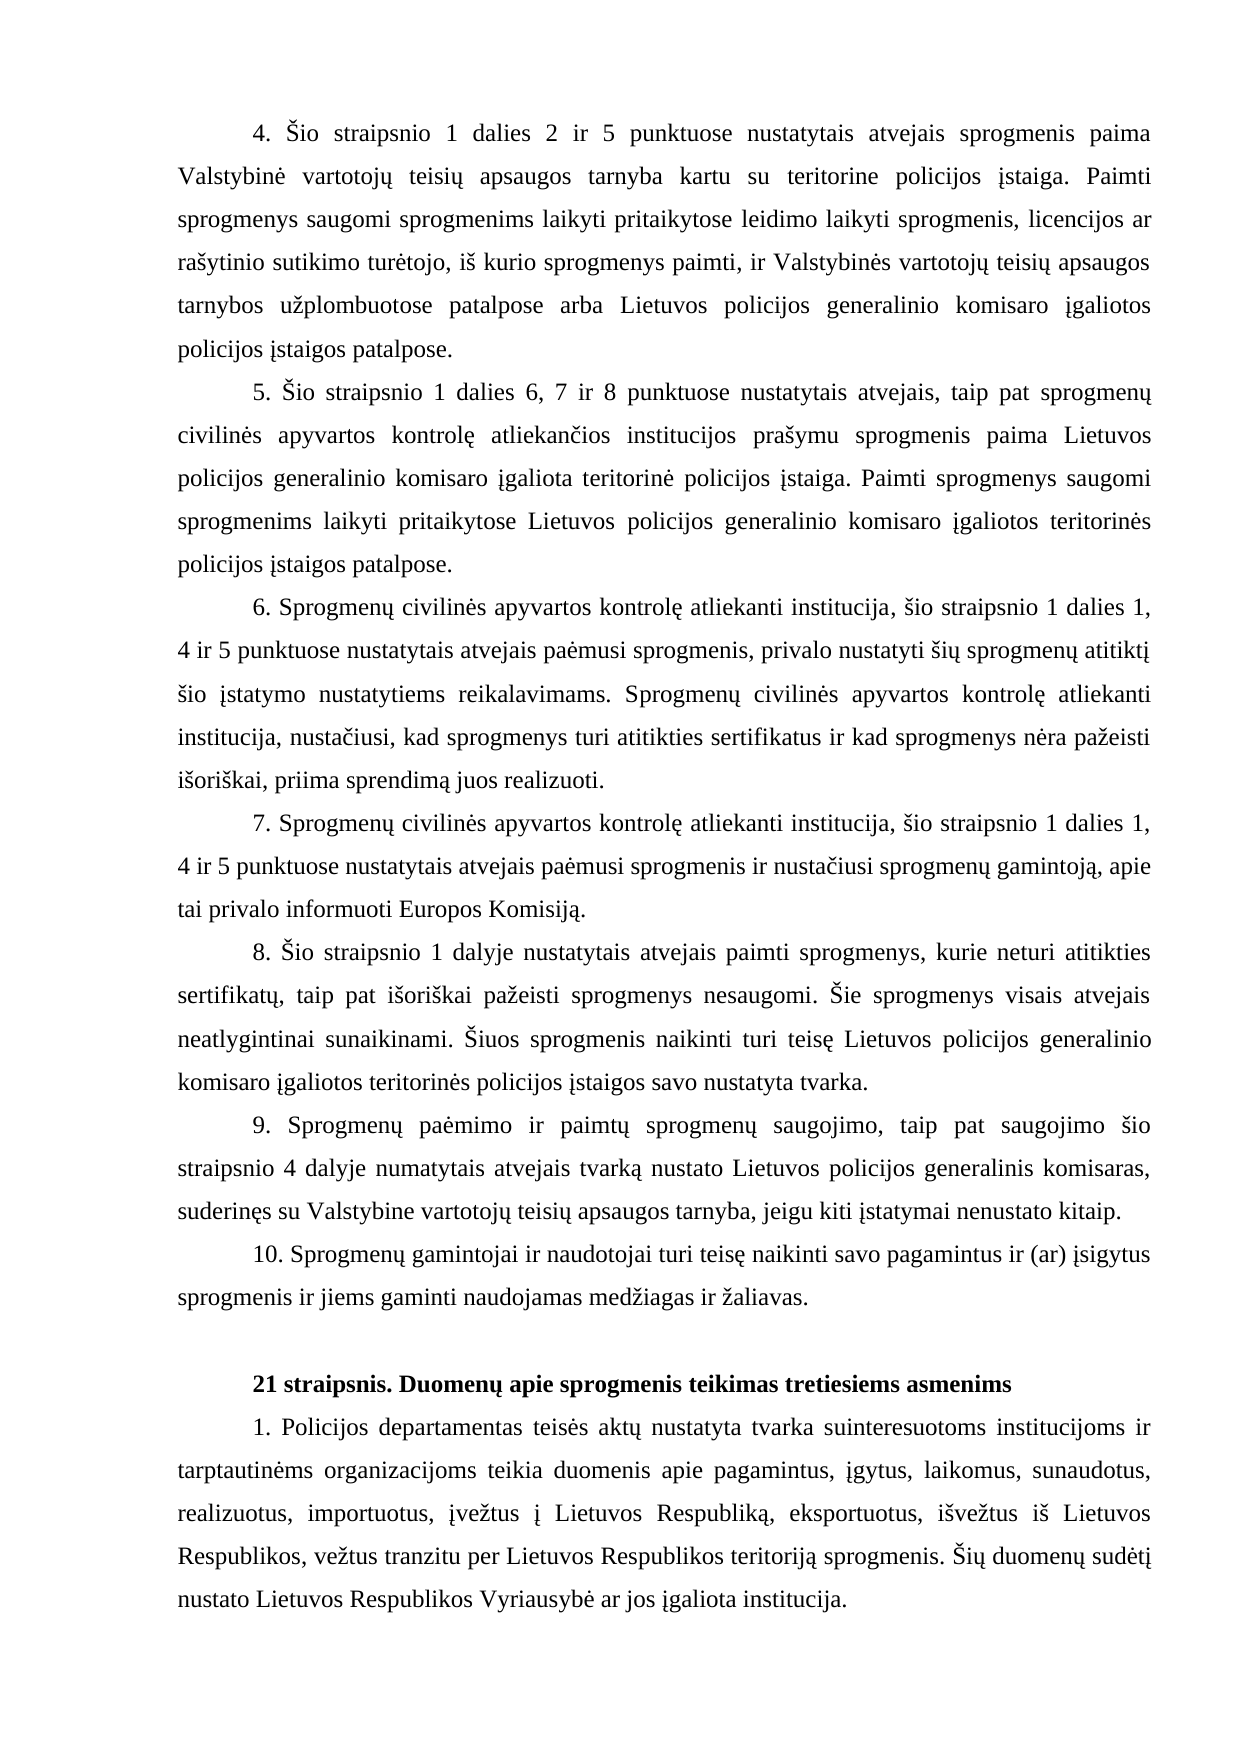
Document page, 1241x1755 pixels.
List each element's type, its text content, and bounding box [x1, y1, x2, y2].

text 21 straipsnis. Duomenų apie sprogmenis teikimas tretiesiems asmenims [177, 1369, 1152, 1397]
text 9. Sprogmenų paėmimo ir paimtų sprogmenų saugojimo, taip pat saugojimo šio straipsnio 4 dalyje numatytais atvejais tvarką nustato Lietuvos policijos generalinis komisaras, suderinęs su Valstybine vartotojų teisių apsaugos tarnyba, jeigu kiti įstatymai nenustato kitaip. [177, 1110, 1152, 1225]
text 10. Sprogmenų gamintojai ir naudotojai turi teisę naikinti savo pagamintus ir (ar) įsigytus sprogmenis ir jiems gaminti naudojamas medžiagas ir žaliavas. [177, 1239, 1152, 1311]
text 7. Sprogmenų civilinės apyvartos kontrolę atliekanti institucija, šio straipsnio 1 dalies 1, 4 ir 5 punktuose nustatytais atvejais paėmusi sprogmenis ir nustačiusi sprogmenų gamintoją, apie tai privalo informuoti Europos Komisiją. [177, 808, 1152, 923]
text 6. Sprogmenų civilinės apyvartos kontrolę atliekanti institucija, šio straipsnio 1 dalies 1, 4 ir 5 punktuose nustatytais atvejais paėmusi sprogmenis, privalo nustatyti šių sprogmenų atitiktį šio įstatymo nustatytiems reikalavimams. Sprogmenų civilinės apyvartos kontrolę atliekanti institucija, nustačiusi, kad sprogmenys turi atitikties sertifikatus ir kad sprogmenys nėra pažeisti išoriškai, priima sprendimą juos realizuoti. [177, 592, 1152, 794]
text 5. Šio straipsnio 1 dalies 6, 7 ir 8 punktuose nustatytais atvejais, taip pat sprogmenų civilinės apyvartos kontrolę atliekančios institucijos prašymu sprogmenis paima Lietuvos policijos generalinio komisaro įgaliota teritorinė policijos įstaiga. Paimti sprogmenys saugomi sprogmenims laikyti pritaikytose Lietuvos policijos generalinio komisaro įgaliotos teritorinės policijos įstaigos patalpose. [177, 377, 1152, 578]
text 4. Šio straipsnio 1 dalies 2 ir 5 punktuose nustatytais atvejais sprogmenis paima Valstybinė vartotojų teisių apsaugos tarnyba kartu su teritorine policijos įstaiga. Paimti sprogmenys saugomi sprogmenims laikyti pritaikytose leidimo laikyti sprogmenis, licencijos ar rašytinio sutikimo turėtojo, iš kurio sprogmenys paimti, ir Valstybinės vartotojų teisių apsaugos tarnybos užplombuotose patalpose arba Lietuvos policijos generalinio komisaro įgaliotos policijos įstaigos patalpose. [177, 118, 1152, 362]
text 8. Šio straipsnio 1 dalyje nustatytais atvejais paimti sprogmenys, kurie neturi atitikties sertifikatų, taip pat išoriškai pažeisti sprogmenys nesaugomi. Šie sprogmenys visais atvejais neatlygintinai sunaikinami. Šiuos sprogmenis naikinti turi teisę Lietuvos policijos generalinio komisaro įgaliotos teritorinės policijos įstaigos savo nustatyta tvarka. [177, 937, 1152, 1096]
text 1. Policijos departamentas teisės aktų nustatyta tvarka suinteresuotoms institucijoms ir tarptautinėms organizacijoms teikia duomenis apie pagamintus, įgytus, laikomus, sunaudotus, realizuotus, importuotus, įvežtus į Lietuvos Respubliką, eksportuotus, išvežtus iš Lietuvos Respublikos, vežtus tranzitu per Lietuvos Respublikos teritoriją sprogmenis. Šių duomenų sudėtį nustato Lietuvos Respublikos Vyriausybė ar jos įgaliota institucija. [177, 1412, 1152, 1613]
